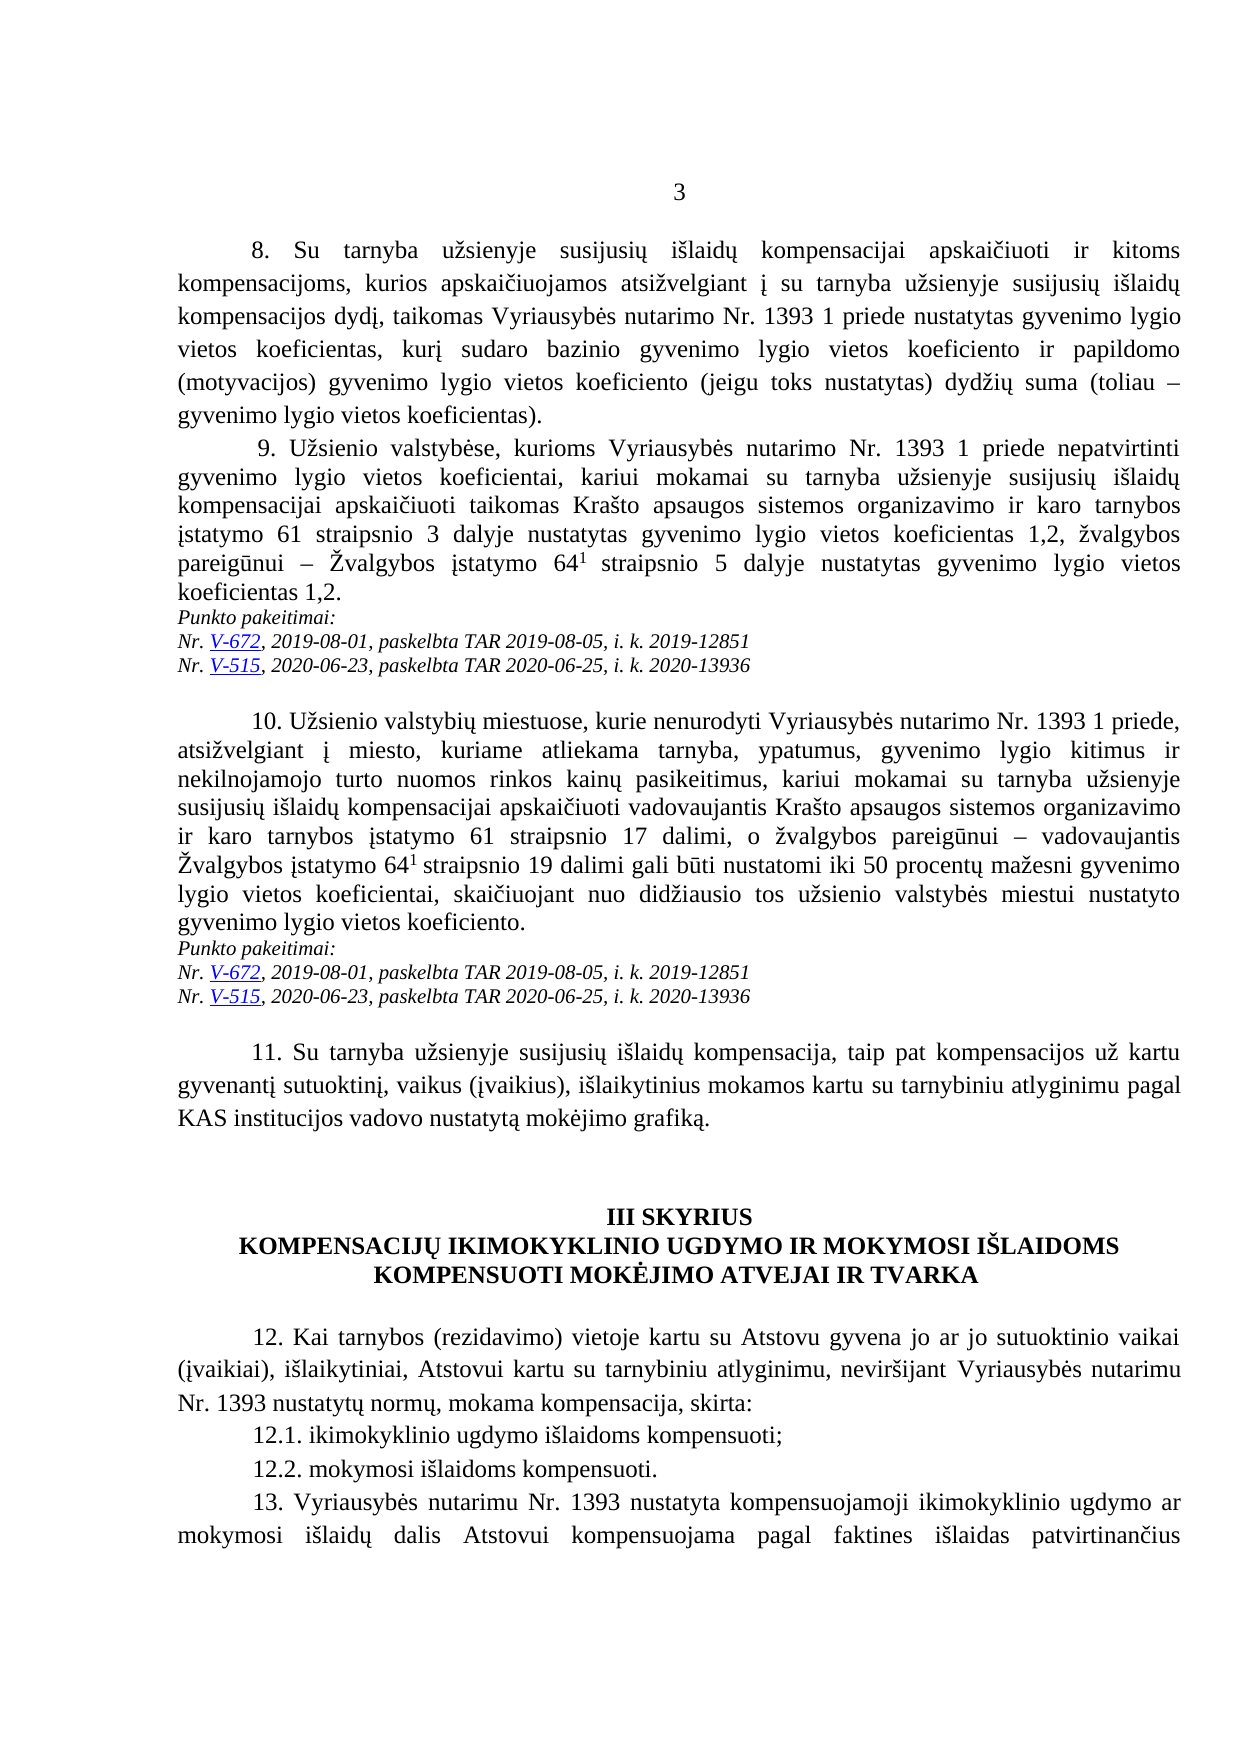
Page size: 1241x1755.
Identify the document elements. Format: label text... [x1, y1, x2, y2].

text 12.1. ikimokyklinio ugdymo išlaidoms kompensuoti; [177, 1421, 1181, 1449]
text Nr. V-515, 2020-06-23, paskelbta TAR 2020-06-25, i. k. 2020-13936 [177, 984, 1181, 1008]
text 12. Kai tarnybos (rezidavimo) vietoje kartu su Atstovu gyvena jo ar jo sutuoktinio vaikai (įvaikiai), išlaikytiniai, Atstovui kartu su tarnybiniu atlyginimu, neviršijant Vyriausybės nutarimu Nr. 1393 nustatytų normų, mokama kompensacija, skirta: [177, 1322, 1181, 1416]
text 9. Užsienio valstybėse, kurioms Vyriausybės nutarimo Nr. 1393 1 priede nepatvirtinti gyvenimo lygio vietos koeficientai, kariui mokamai su tarnyba užsienyje susijusių išlaidų kompensacijai apskaičiuoti taikomas Krašto apsaugos sistemos organizavimo ir karo tarnybos įstatymo 61 straipsnio 3 dalyje nustatytas gyvenimo lygio vietos koeficientas 1,2, žvalgybos pareigūnui – Žvalgybos įstatymo 641 straipsnio 5 dalyje nustatytas gyvenimo lygio vietos koeficientas 1,2. [177, 433, 1181, 605]
text 11. Su tarnyba užsienyje susijusių išlaidų kompensacija, taip pat kompensacijos už kartu gyvenantį sutuoktinį, vaikus (įvaikius), išlaikytinius mokamos kartu su tarnybiniu atlyginimu pagal KAS institucijos vadovo nustatytą mokėjimo grafiką. [177, 1037, 1181, 1132]
text Nr. V-515, 2020-06-23, paskelbta TAR 2020-06-25, i. k. 2020-13936 [177, 653, 1181, 677]
text 8. Su tarnyba užsienyje susijusių išlaidų kompensacijai apskaičiuoti ir kitoms kompensacijoms, kurios apskaičiuojamos atsižvelgiant į su tarnyba užsienyje susijusių išlaidų kompensacijos dydį, taikomas Vyriausybės nutarimo Nr. 1393 1 priede nustatytas gyvenimo lygio vietos koeficientas, kurį sudaro bazinio gyvenimo lygio vietos koeficiento ir papildomo (motyvacijos) gyvenimo lygio vietos koeficiento (jeigu toks nustatytas) dydžių suma (toliau – gyvenimo lygio vietos koeficientas). [177, 235, 1181, 428]
text 13. Vyriausybės nutarimu Nr. 1393 nustatyta kompensuojamoji ikimokyklinio ugdymo ar mokymosi išlaidų dalis Atstovui kompensuojama pagal faktines išlaidas patvirtinančius [177, 1487, 1181, 1548]
text Nr. V-672, 2019-08-01, paskelbta TAR 2019-08-05, i. k. 2019-12851 [177, 629, 1181, 653]
text Punkto pakeitimai: [177, 605, 1181, 629]
text 12.2. mokymosi išlaidoms kompensuoti. [177, 1454, 1181, 1482]
text KOMPENSACIJŲ IKIMOKYKLINIO UGDYMO IR MOKYMOSI IŠLAIDOMS KOMPENSUOTI MOKĖJIMO ATVEJAI IR TVARKA [177, 1231, 1181, 1288]
text Punkto pakeitimai: [177, 936, 1181, 960]
text Nr. V-672, 2019-08-01, paskelbta TAR 2019-08-05, i. k. 2019-12851 [177, 960, 1181, 984]
text 10. Užsienio valstybių miestuose, kurie nenurodyti Vyriausybės nutarimo Nr. 1393 1 priede, atsižvelgiant į miesto, kuriame atliekama tarnyba, ypatumus, gyvenimo lygio kitimus ir nekilnojamojo turto nuomos rinkos kainų pasikeitimus, kariui mokamai su tarnyba užsienyje susijusių išlaidų kompensacijai apskaičiuoti vadovaujantis Krašto apsaugos sistemos organizavimo ir karo tarnybos įstatymo 61 straipsnio 17 dalimi, o žvalgybos pareigūnui – vadovaujantis Žvalgybos įstatymo 641 straipsnio 19 dalimi gali būti nustatomi iki 50 procentų mažesni gyvenimo lygio vietos koeficientai, skaičiuojant nuo didžiausio tos užsienio valstybės miestui nustatyto gyvenimo lygio vietos koeficiento. [177, 706, 1181, 936]
text III SKYRIUS [177, 1202, 1181, 1231]
